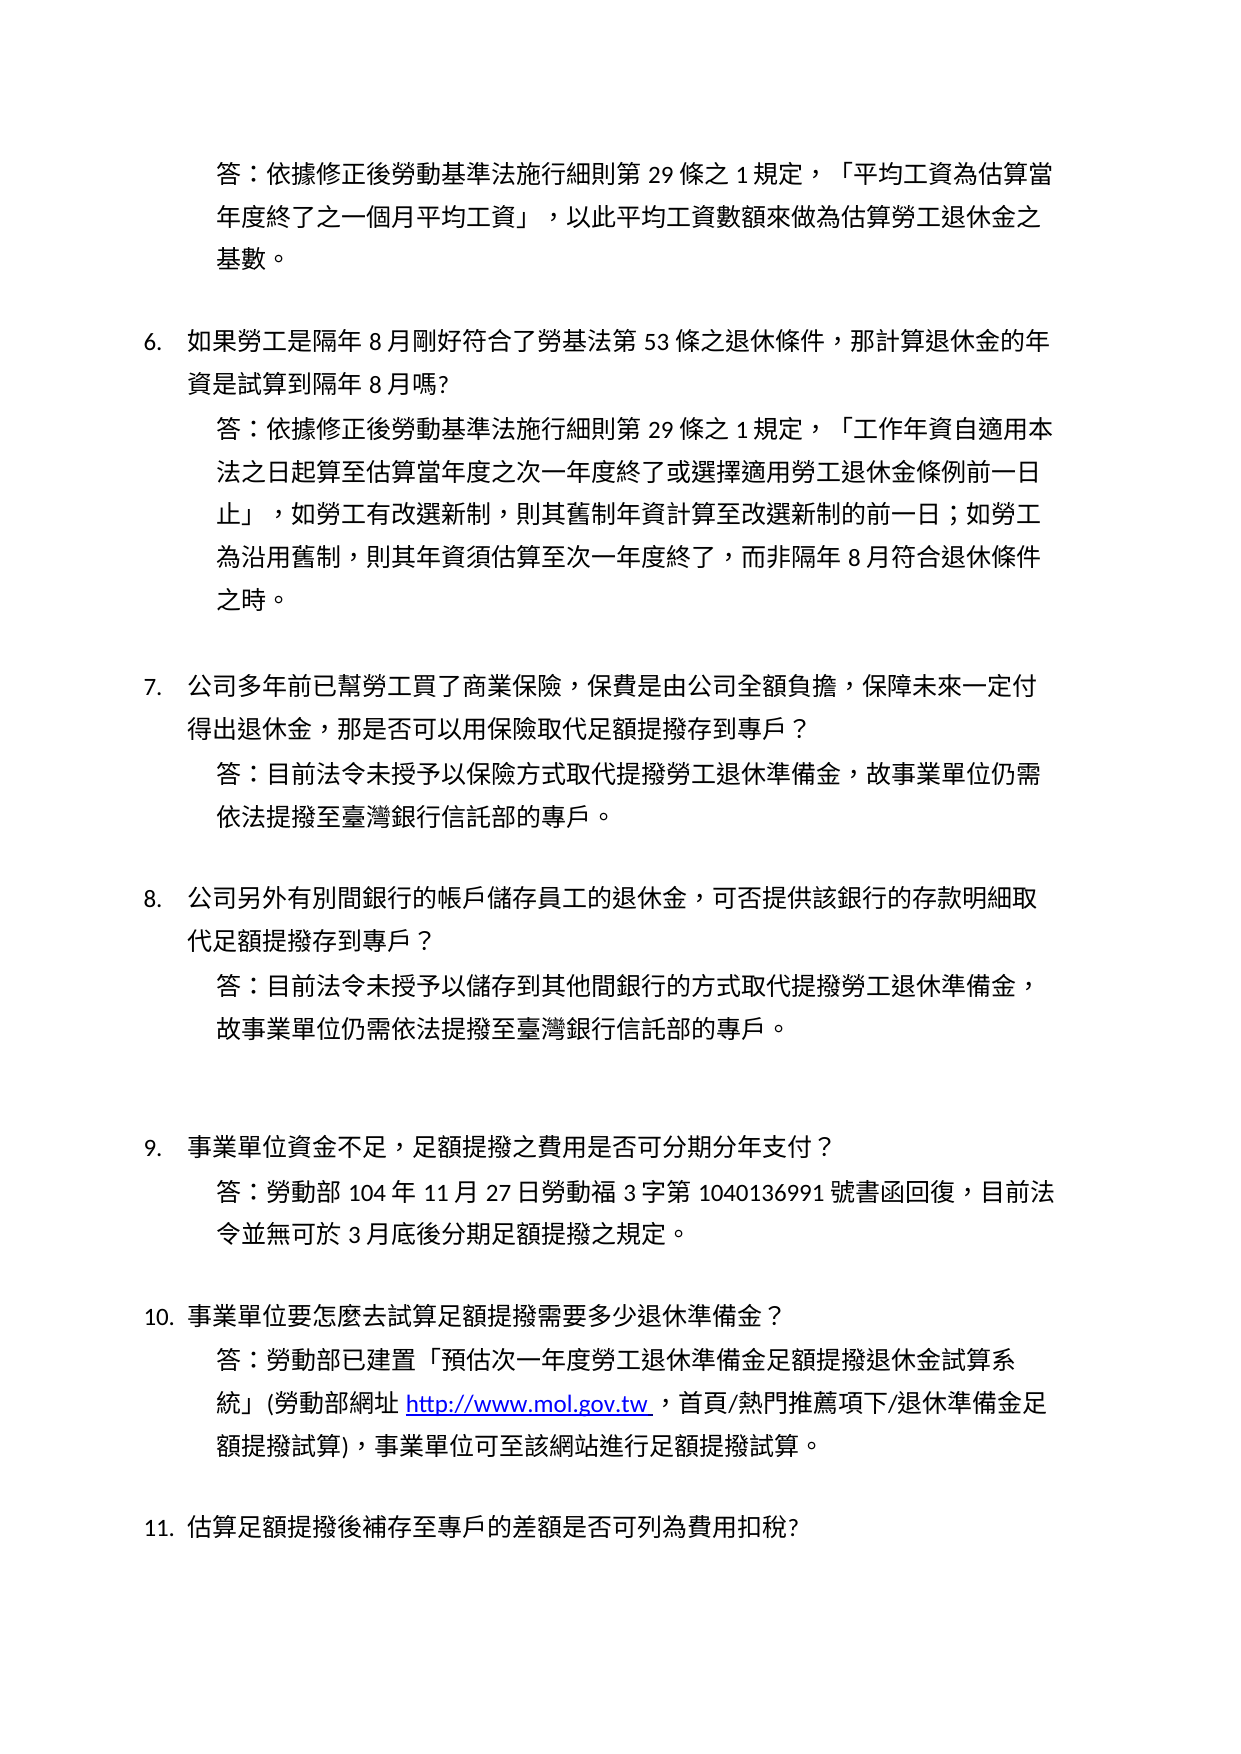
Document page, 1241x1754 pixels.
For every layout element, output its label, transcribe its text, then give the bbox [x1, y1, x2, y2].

text 答：勞動部已建置「預估次一年度勞工退休準備金足額提撥退休金試算系統」(勞動部網址 http://www.mol.gov.tw ，首頁/熱門推薦項下/退休準備金足額提撥試算)，事業單位可至該網站進行足額提撥試算。 [216, 1343, 1059, 1463]
text 答：目前法令未授予以保險方式取代提撥勞工退休準備金，故事業單位仍需依法提撥至臺灣銀行信託部的專戶。 [216, 757, 1059, 834]
list 如果勞工是隔年 8 月剛好符合了勞基法第 53 條之退休條件，那計算退休金的年資是試算到隔年 8 月嗎? [143, 323, 1059, 401]
list 公司另外有別間銀行的帳戶儲存員工的退休金，可否提供該銀行的存款明細取代足額提撥存到專戶？ [143, 881, 1059, 958]
text 答：依據修正後勞動基準法施行細則第 29 條之 1 規定，「平均工資為估算當年度終了之一個月平均工資」，以此平均工資數額來做為估算勞工退休金之基數。 [216, 156, 1059, 276]
list 估算足額提撥後補存至專戶的差額是否可列為費用扣稅? [143, 1510, 1059, 1544]
list 事業單位資金不足，足額提撥之費用是否可分期分年支付？ [143, 1129, 1059, 1163]
list 公司多年前已幫勞工買了商業保險，保費是由公司全額負擔，保障未來一定付得出退休金，那是否可以用保險取代足額提撥存到專戶？ [143, 669, 1059, 746]
text 答：目前法令未授予以儲存到其他間銀行的方式取代提撥勞工退休準備金，故事業單位仍需依法提撥至臺灣銀行信託部的專戶。 [216, 968, 1059, 1045]
text 答：勞動部 104 年 11 月 27 日勞動福 3 字第 1040136991 號書函回復，目前法令並無可於 3 月底後分期足額提撥之規定。 [216, 1174, 1059, 1251]
text 答：依據修正後勞動基準法施行細則第 29 條之 1 規定，「工作年資自適用本法之日起算至估算當年度之次一年度終了或選擇適用勞工退休金條例前一日止」，如勞工有改選新制，則其舊制年資計算至改選新制的前一日；如勞工為沿用舊制，則其年資須估算至次一年度終了，而非隔年 8 月符合退休條件之時。 [216, 411, 1059, 617]
list 事業單位要怎麼去試算足額提撥需要多少退休準備金？ [143, 1298, 1059, 1332]
